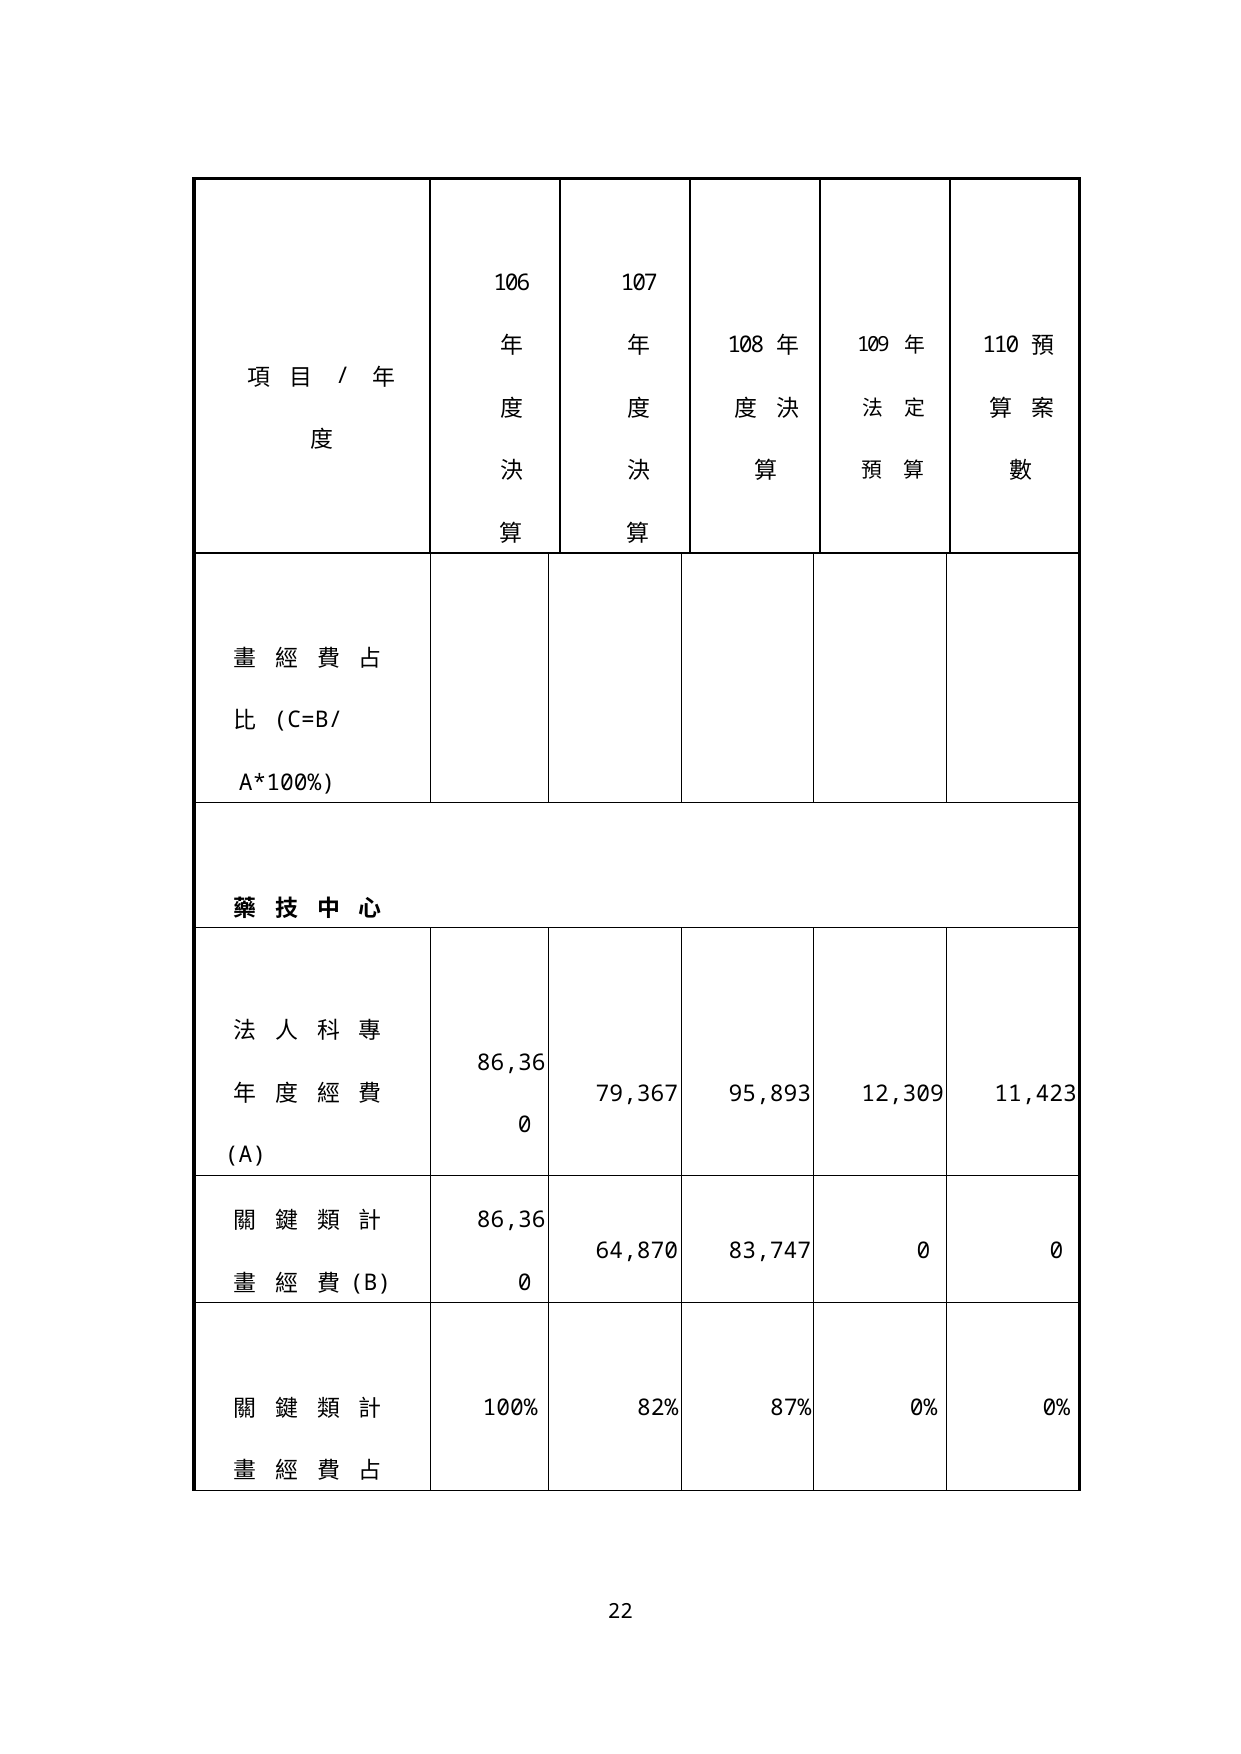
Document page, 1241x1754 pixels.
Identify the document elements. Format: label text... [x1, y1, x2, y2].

table_cell [549, 554, 681, 802]
table_cell [814, 554, 946, 802]
table_header 109年法定預算 [821, 180, 949, 552]
table_cell 法人科專年度經費(A) [196, 928, 430, 1174]
table_cell 79,367 [549, 928, 681, 1174]
table_cell 關鍵類計畫經費(B) [196, 1176, 430, 1302]
table_cell 畫經費占比(C=B/A*100%) [196, 554, 430, 802]
table_cell 0 [814, 1176, 946, 1302]
table_cell 藥技中心 [196, 803, 1078, 927]
table_header 108年度決算 [691, 180, 819, 552]
table_cell 95,893 [682, 928, 813, 1174]
table_cell [682, 554, 813, 802]
table_cell 關鍵類計畫經費占 [196, 1303, 430, 1490]
table_header 107年度決算 [561, 180, 689, 552]
table_cell 83,747 [682, 1176, 813, 1302]
table_header 106年度決算 [431, 180, 559, 552]
table_cell 12,309 [814, 928, 946, 1174]
table_cell [947, 554, 1078, 802]
table_header 項目/年度 [196, 180, 429, 552]
table_header 110預算案數 [951, 180, 1078, 552]
table_cell 0% [947, 1303, 1078, 1490]
table_cell 100% [431, 1303, 548, 1490]
table_cell 86,360 [431, 1176, 548, 1302]
table_cell 64,870 [549, 1176, 681, 1302]
table_cell 0% [814, 1303, 946, 1490]
table_cell 87% [682, 1303, 813, 1490]
table_cell 86,360 [431, 928, 548, 1174]
table_cell 0 [947, 1176, 1078, 1302]
table_cell 82% [549, 1303, 681, 1490]
table_cell 11,423 [947, 928, 1078, 1174]
table_cell [431, 554, 548, 802]
